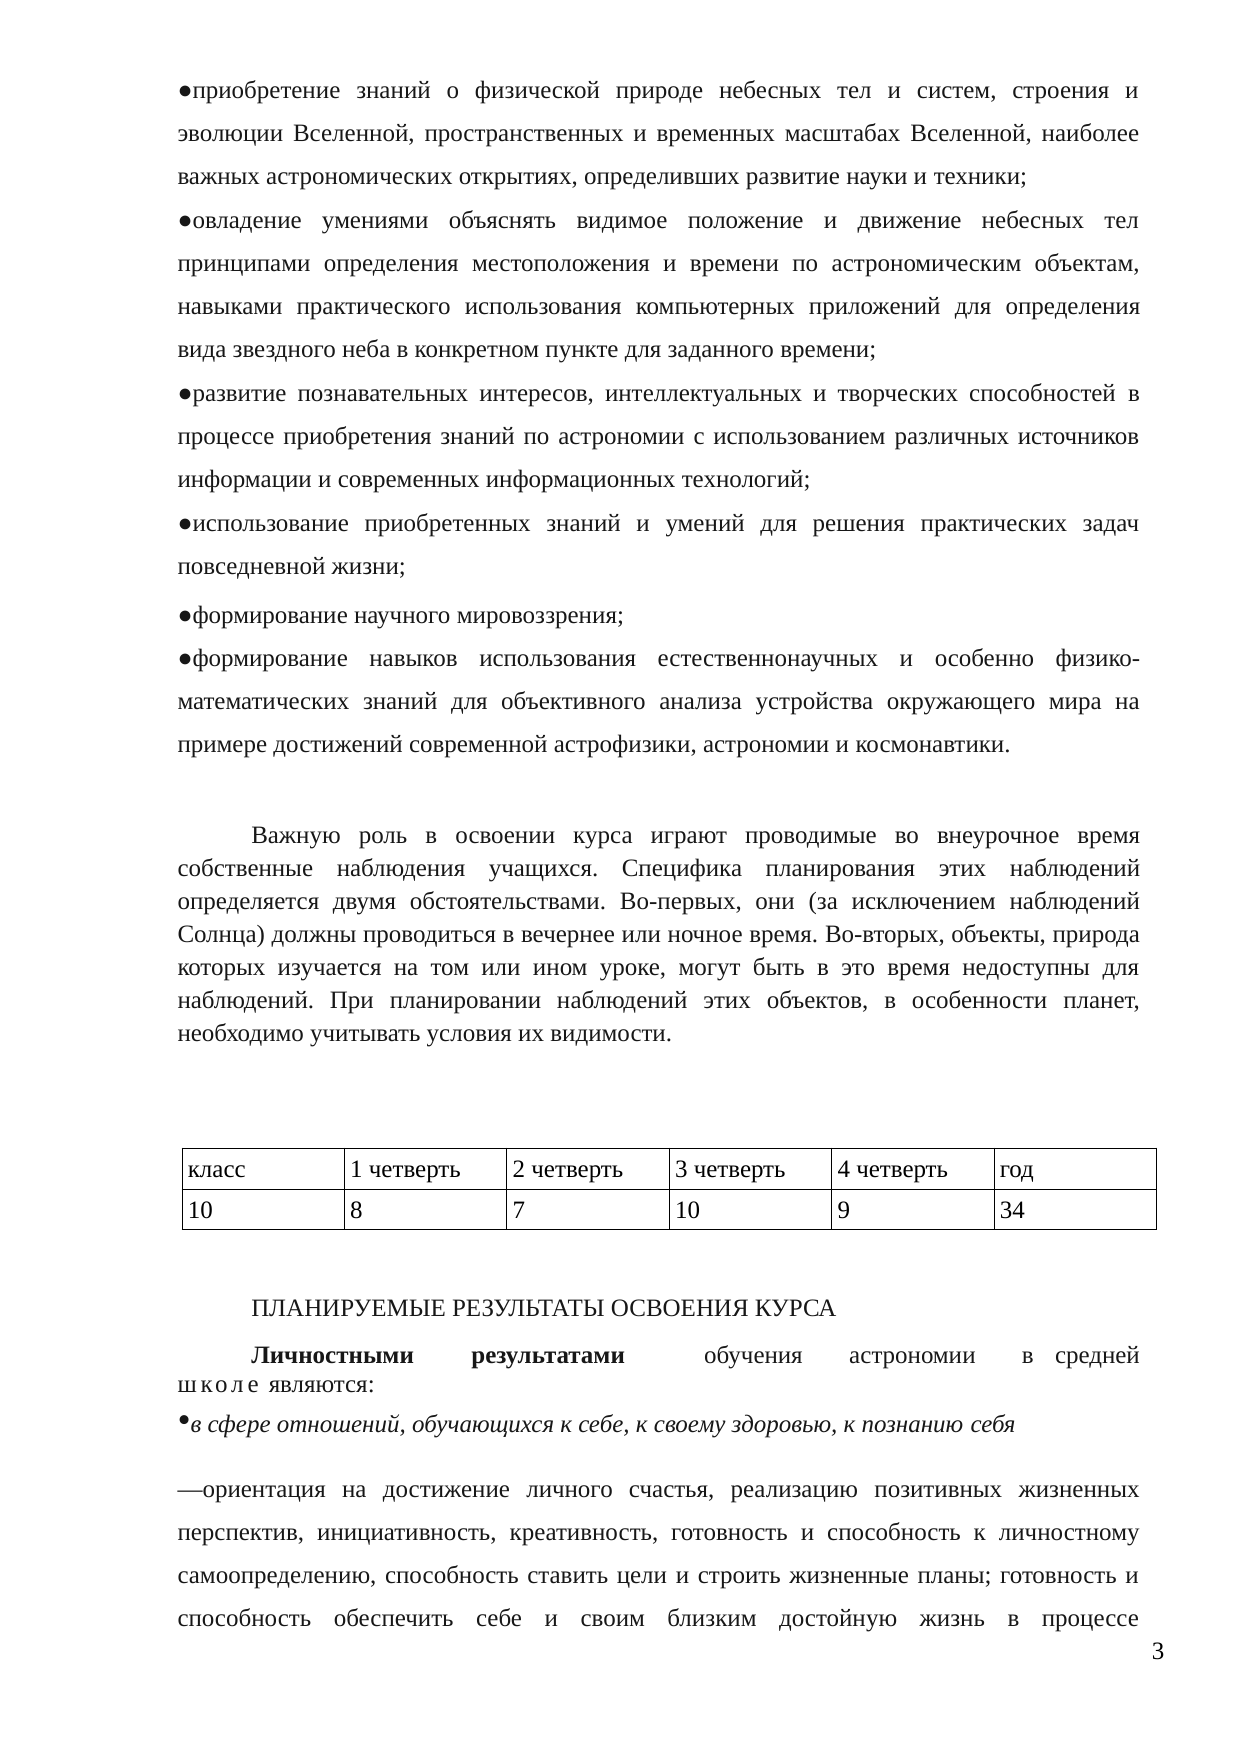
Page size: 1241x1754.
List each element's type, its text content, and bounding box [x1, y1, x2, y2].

table_header год [995, 1149, 1156, 1188]
table_cell 34 [995, 1190, 1156, 1229]
table_cell 10 [670, 1190, 831, 1229]
list в сфере отношений, обучающихся к себе, к своему здоровью, к познанию себя [177, 1397, 1152, 1441]
table_header класс [183, 1149, 344, 1188]
text Важную роль в освоении курса играют проводимые во внеурочное время собственные наблюдения учащихся. Специфика планирования этих наблюдений определяется двумя обстоятельствами. Во-первых, они (за исключением наблюдений Солнца) должны проводиться в вечернее или ночное время. Во-вторых, объекты, природа которых изучается на том или ином уроке, могут быть в это время недоступны для наблюдений. При планировании наблюдений этих объектов, в особенности планет, необходимо учитывать условия их видимости. [177, 820, 1141, 1047]
table_cell 8 [345, 1190, 506, 1229]
table_header 1 четверть [345, 1149, 506, 1188]
list овладение умениями объяснять видимое положение и движение небесных тел принципами определения местоположения и времени по астрономическим объектам, навыками практического использования компьютерных приложений для определения вида звездного неба в конкретном пункте для заданного времени; [177, 205, 1140, 363]
list ориентация на достижение личного счастья, реализацию позитивных жизненных перспектив, инициативность, креативность, готовность и способность к личностному самоопределению, способность ставить цели и строить жизненные планы; готовность и способность обеспечить себе и своим близким достойную жизнь в процессе [177, 1474, 1140, 1632]
list формирование научного мировоззрения; [177, 600, 1152, 628]
table_header 4 четверть [832, 1149, 994, 1188]
list использование приобретенных знаний и умений для решения практических задач повседневной жизни; [177, 508, 1140, 579]
text Личностными результатами обучения астрономии в средней школе являются: [177, 1340, 1140, 1397]
list приобретение знаний о физической природе небесных тел и систем, строения и эволюции Вселенной, пространственных и временных масштабах Вселенной, наиболее важных астрономических открытиях, определивших развитие науки и техники; [177, 75, 1140, 190]
table_cell 10 [183, 1190, 344, 1229]
table_header 2 четверть [507, 1149, 669, 1188]
table_cell 7 [507, 1190, 669, 1229]
table_cell 9 [832, 1190, 994, 1229]
list формирование навыков использования естественнонаучных и особенно физико- математических знаний для объективного анализа устройства окружающего мира на примере достижений современной астрофизики, астрономии и космонавтики. [177, 643, 1141, 758]
text ПЛАНИРУЕМЫЕ РЕЗУЛЬТАТЫ ОСВОЕНИЯ КУРСА [177, 1293, 1141, 1322]
table_header 3 четверть [670, 1149, 831, 1188]
list развитие познавательных интересов, интеллектуальных и творческих способностей в процессе приобретения знаний по астрономии с использованием различных источников информации и современных информационных технологий; [177, 378, 1140, 493]
